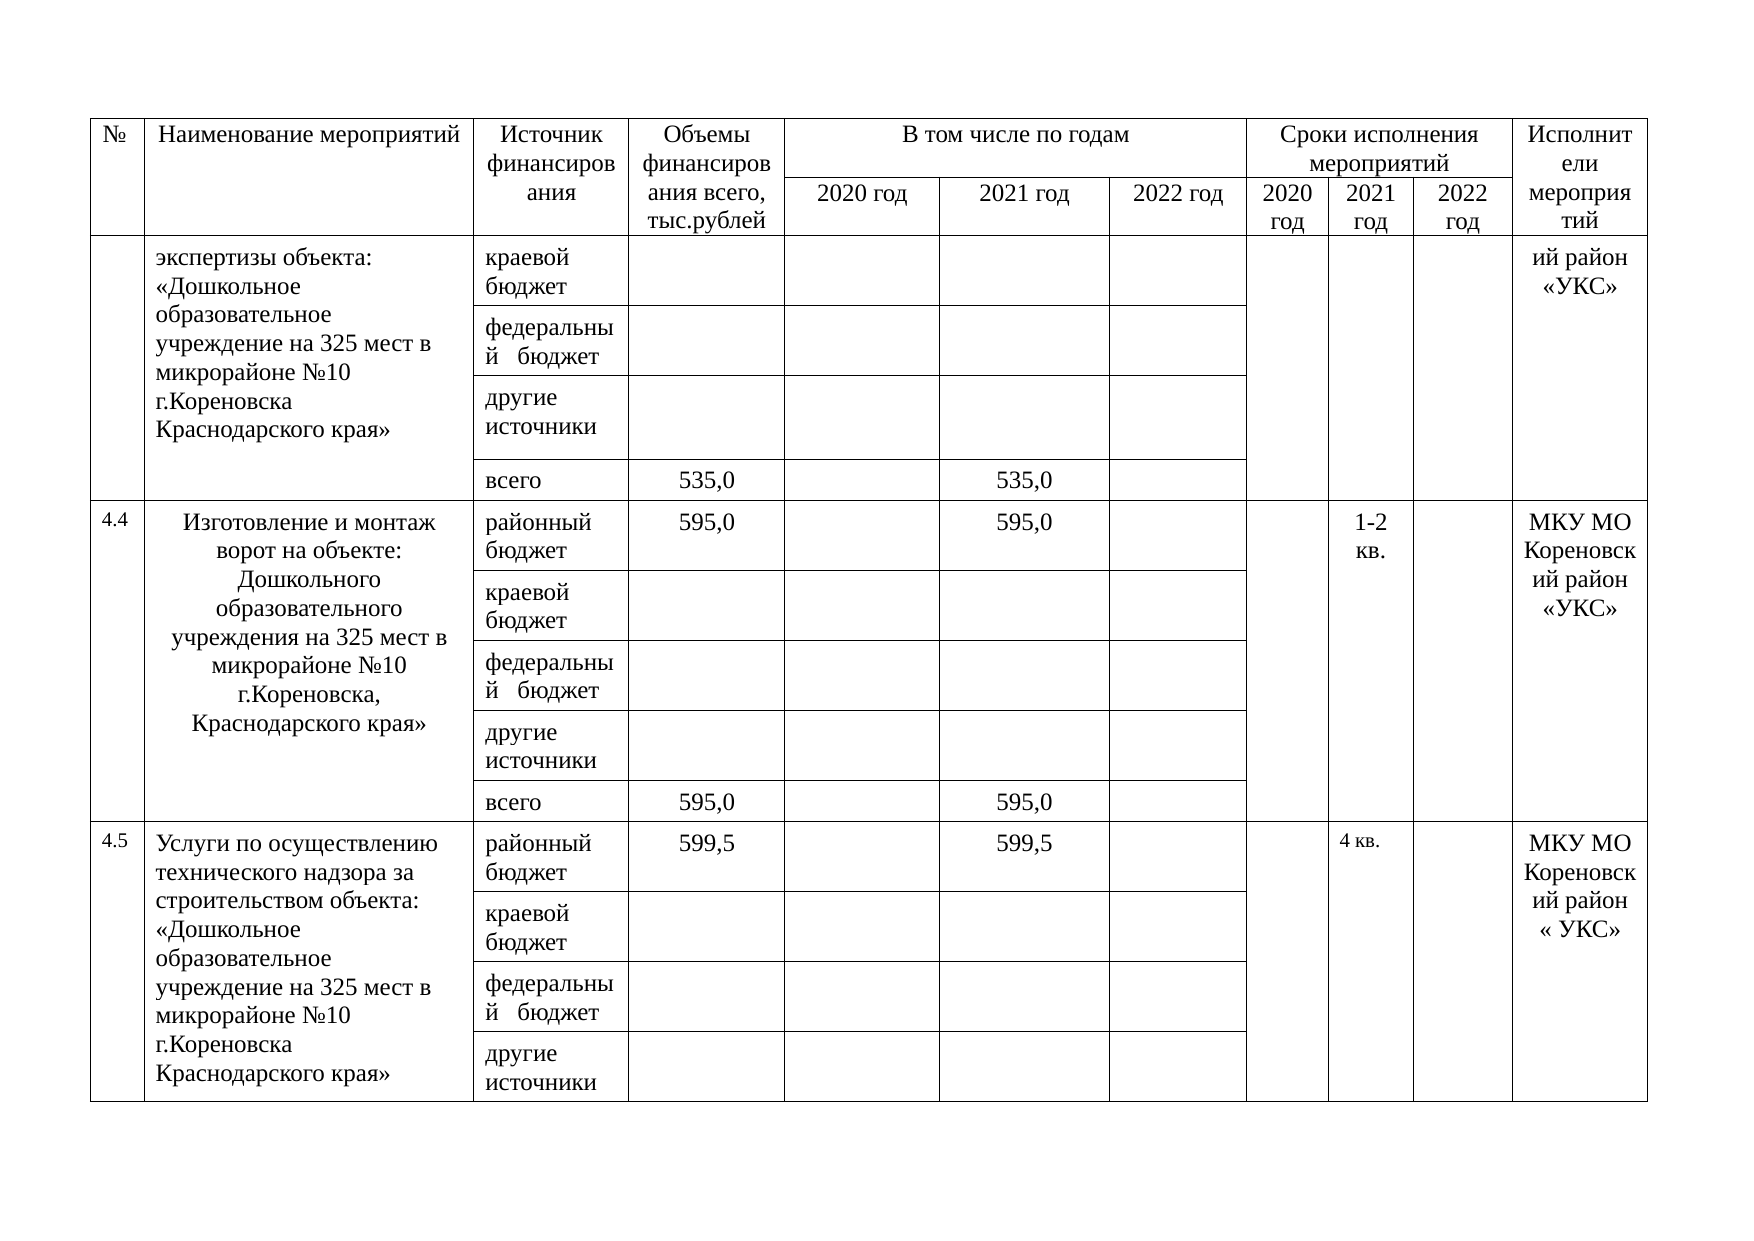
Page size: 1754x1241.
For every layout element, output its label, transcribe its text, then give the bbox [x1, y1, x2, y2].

table_cell [629, 236, 784, 305]
table_cell другие источники [474, 711, 628, 780]
table_cell [940, 892, 1109, 961]
table_cell МКУ МО Кореновский район « УКС» [1513, 822, 1647, 1101]
table_cell [940, 641, 1109, 710]
table_cell 535,0 [940, 460, 1109, 500]
table_cell [629, 711, 784, 780]
table_header Сроки исполнения мероприятий [1247, 119, 1512, 177]
table_cell 595,0 [629, 501, 784, 570]
table_cell [1414, 501, 1512, 821]
table_cell краевой бюджет [474, 571, 628, 640]
table_cell 535,0 [629, 460, 784, 500]
table_cell [940, 571, 1109, 640]
table_cell 1-2 кв. [1329, 501, 1413, 821]
table_cell [785, 460, 939, 500]
table_cell [1110, 781, 1246, 821]
table_cell [940, 962, 1109, 1031]
table_cell [785, 306, 939, 375]
table_cell [1110, 892, 1246, 961]
table_cell [940, 376, 1109, 459]
table_cell краевой бюджет [474, 236, 628, 305]
table_cell [1110, 306, 1246, 375]
table_cell [940, 711, 1109, 780]
table_cell 2022 год [1414, 178, 1512, 235]
table_cell [785, 781, 939, 821]
table_cell [629, 962, 784, 1031]
table_cell 2021 год [1329, 178, 1413, 235]
table_cell экспертизы объекта: «Дошкольное образовательное учреждение на 325 мест в микрорайоне №10 г.Кореновска Краснодарского края» [145, 236, 473, 500]
table_cell [940, 236, 1109, 305]
table_cell 2021 год [940, 178, 1109, 235]
table_cell [1247, 501, 1328, 821]
table_cell другие источники [474, 1032, 628, 1101]
table_cell МКУ МО Кореновский район «УКС» [1513, 236, 1647, 500]
table_cell районный бюджет [474, 501, 628, 570]
table_cell 4 кв. [1329, 822, 1413, 1101]
table_cell федеральный бюджет [474, 306, 628, 375]
table_cell 4.5 [91, 822, 144, 1101]
table_cell 599,5 [940, 822, 1109, 891]
table_header В том числе по годам [785, 119, 1246, 177]
table_cell Услуги по осуществлению технического надзора за строительством объекта: «Дошкольное образовательное учреждение на 325 мест в микрорайоне №10 г.Кореновска Краснодарского края» [145, 822, 473, 1101]
table_cell [1110, 236, 1246, 305]
table_cell Изготовление и монтаж ворот на объекте: Дошкольного образовательного учреждения на 325 мест в микрорайоне №10 г.Кореновска, Краснодарского края» [145, 501, 473, 821]
table_cell [1110, 460, 1246, 500]
table_cell [1414, 822, 1512, 1101]
table_cell [785, 641, 939, 710]
table_cell [785, 962, 939, 1031]
table_cell [1247, 236, 1328, 500]
table_cell [1110, 501, 1246, 570]
table_cell краевой бюджет [474, 892, 628, 961]
table_cell [785, 501, 939, 570]
table_header № [91, 119, 144, 235]
table_cell [629, 892, 784, 961]
table_cell [785, 236, 939, 305]
table_cell 595,0 [940, 501, 1109, 570]
table_cell [940, 1032, 1109, 1101]
table_cell [629, 1032, 784, 1101]
table_cell 2020 год [1247, 178, 1328, 235]
table_cell [785, 711, 939, 780]
table_cell 2020 год [785, 178, 939, 235]
table_cell МКУ МО Кореновский район «УКС» [1513, 501, 1647, 821]
table_cell [785, 571, 939, 640]
table_cell [1110, 822, 1246, 891]
table_cell [1414, 236, 1512, 500]
table_cell 595,0 [629, 781, 784, 821]
table_cell [91, 236, 144, 500]
table_cell [1110, 571, 1246, 640]
table_cell [629, 306, 784, 375]
table_cell 595,0 [940, 781, 1109, 821]
table_cell [785, 822, 939, 891]
table_cell [1110, 1032, 1246, 1101]
table_cell [785, 376, 939, 459]
table_cell федеральный бюджет [474, 962, 628, 1031]
table_cell [629, 376, 784, 459]
table_header Объемы финансирования всего, тыс.рублей [629, 119, 784, 235]
table_cell районный бюджет [474, 822, 628, 891]
table_cell [629, 641, 784, 710]
table_cell [1110, 962, 1246, 1031]
table_cell 4.4 [91, 501, 144, 821]
table_cell всего [474, 781, 628, 821]
table_cell [940, 306, 1109, 375]
table_header Исполнители мероприятий (муниципальный заказчик) [1513, 119, 1647, 235]
table_cell 599,5 [629, 822, 784, 891]
table_cell [629, 571, 784, 640]
table_cell другие источники [474, 376, 628, 459]
table_cell [1110, 641, 1246, 710]
table_cell [1329, 236, 1413, 500]
table_cell федеральный бюджет [474, 641, 628, 710]
table_cell всего [474, 460, 628, 500]
table_cell [785, 1032, 939, 1101]
table_header Источник финансирования [474, 119, 628, 235]
table_cell 2022 год [1110, 178, 1246, 235]
table_cell [785, 892, 939, 961]
table_cell [1247, 822, 1328, 1101]
table_cell [1110, 376, 1246, 459]
table_header Наименование мероприятий [145, 119, 473, 235]
table_cell [1110, 711, 1246, 780]
